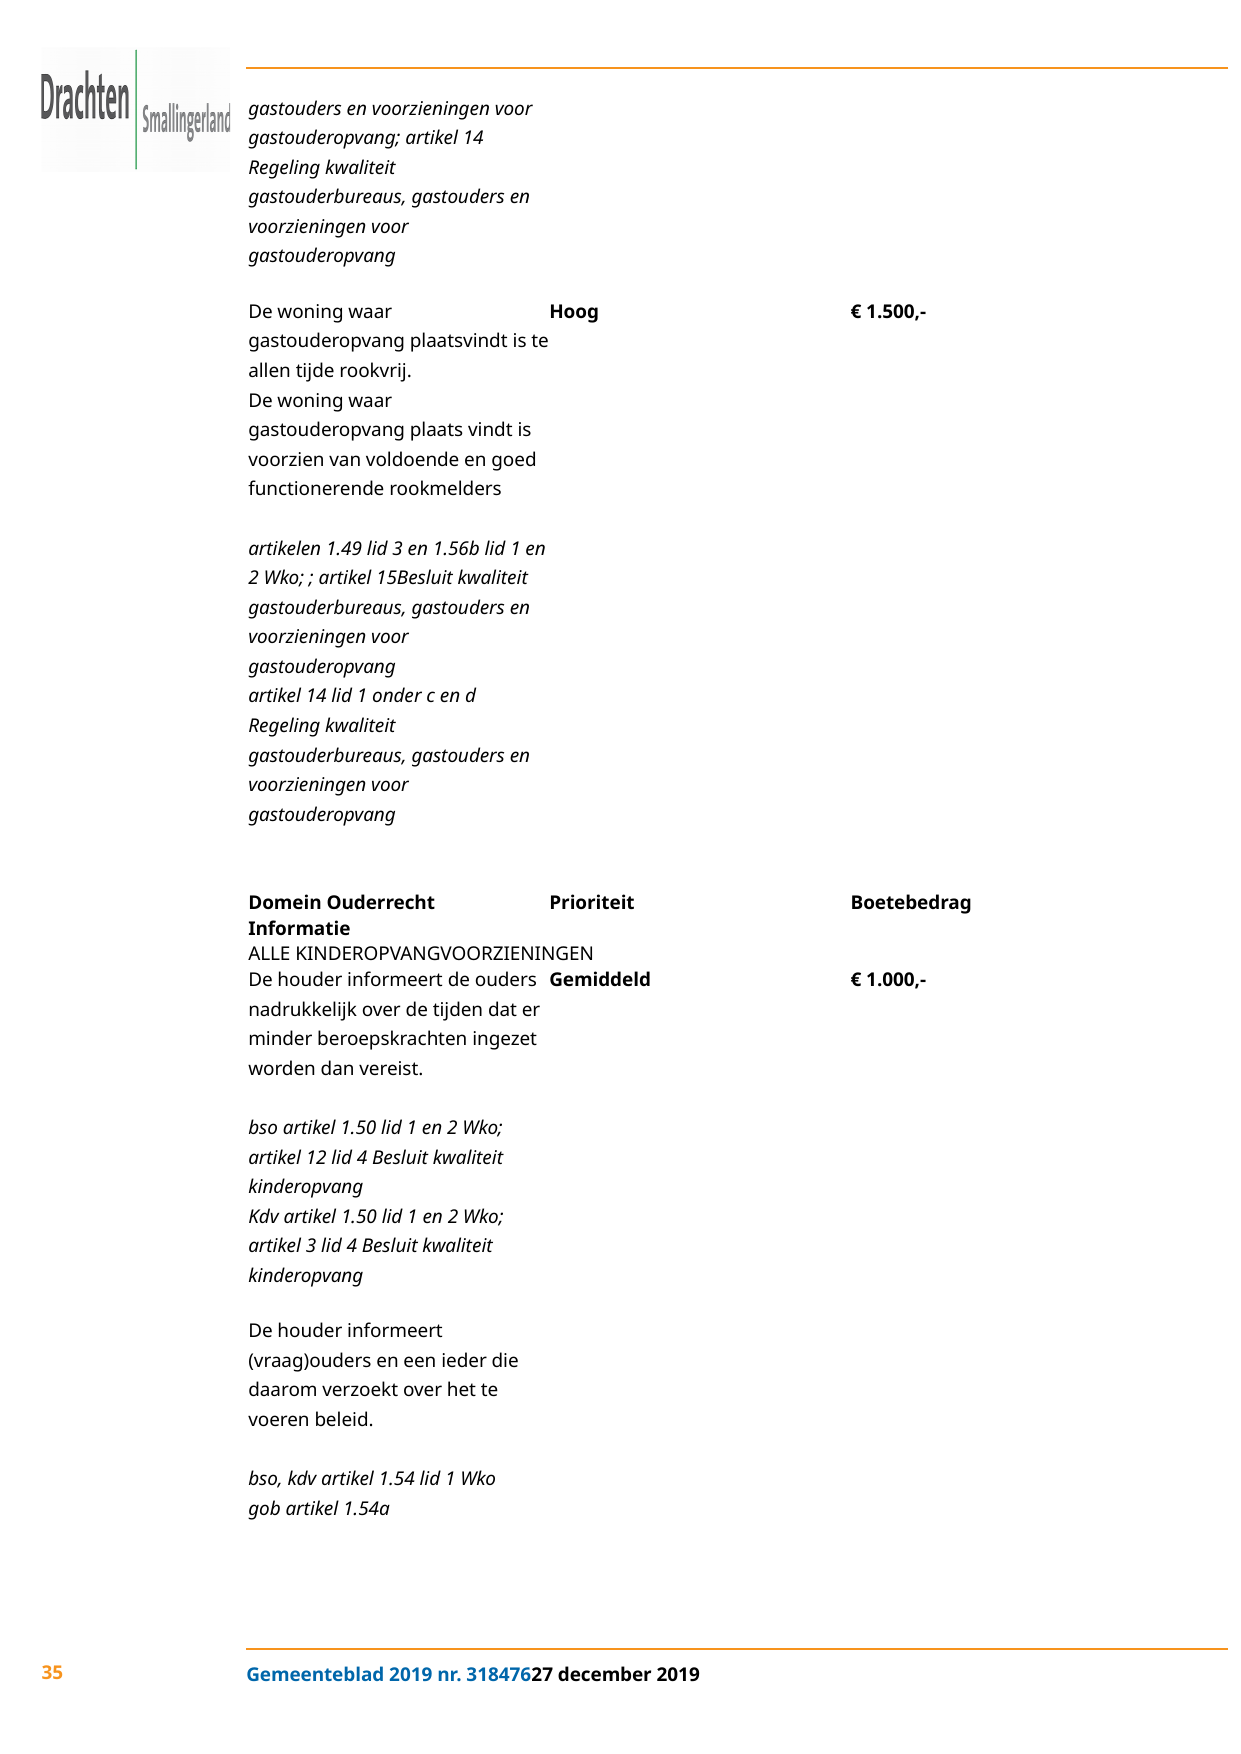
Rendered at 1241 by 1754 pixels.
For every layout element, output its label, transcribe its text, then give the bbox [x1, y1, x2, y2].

table_cell De houder informeert de ouders nadrukkelijk over de tijden dat er minder beroepskrachten ingezet worden dan vereist. bso artikel 1.50 lid 1 en 2 Wko; artikel 12 lid 4 Besluit kwaliteit kinderopvang Kdv artikel 1.50 lid 1 en 2 Wko; artikel 3 lid 4 Besluit kwaliteit kinderopvang [248, 966, 549, 1317]
table_cell [549, 95, 850, 298]
table_cell Gemiddeld [549, 966, 850, 1550]
table_header Domein Ouderrecht [248, 889, 549, 915]
table_header Boetebedrag [850, 889, 1152, 915]
table_cell De houder informeert (vraag)ouders en een ieder die daarom verzoekt over het te voeren beleid. bso, kdv artikel 1.54 lid 1 Wko gob artikel 1.54a [248, 1318, 549, 1550]
picture [41, 47, 231, 172]
table_header Prioriteit [549, 889, 850, 915]
table_cell De woning waar gastouderopvang plaatsvindt is te allen tijde rookvrij. De woning waar gastouderopvang plaats vindt is voorzien van voldoende en goed functionerende rookmelders artikelen 1.49 lid 3 en 1.56b lid 1 en 2 Wko; ; artikel 15Besluit kwaliteit gastouderbureaus, gastouders en voorzieningen voor gastouderopvang artikel 14 lid 1 onder c en d Regeling kwaliteit gastouderbureaus, gastouders en voorzieningen voor gastouderopvang [248, 298, 549, 856]
table_cell Informatie [248, 915, 1152, 941]
table_cell € 1.500,- [850, 298, 1152, 856]
table_cell ALLE KINDEROPVANGVOORZIENINGEN [248, 941, 1152, 966]
table_cell € 1.000,- [850, 966, 1152, 1550]
table_cell Hoog [549, 298, 850, 856]
table_cell gastouders en voorzieningen voor gastouderopvang; artikel 14 Regeling kwaliteit gastouderbureaus, gastouders en voorzieningen voor gastouderopvang [248, 95, 549, 298]
table_cell [850, 95, 1152, 298]
